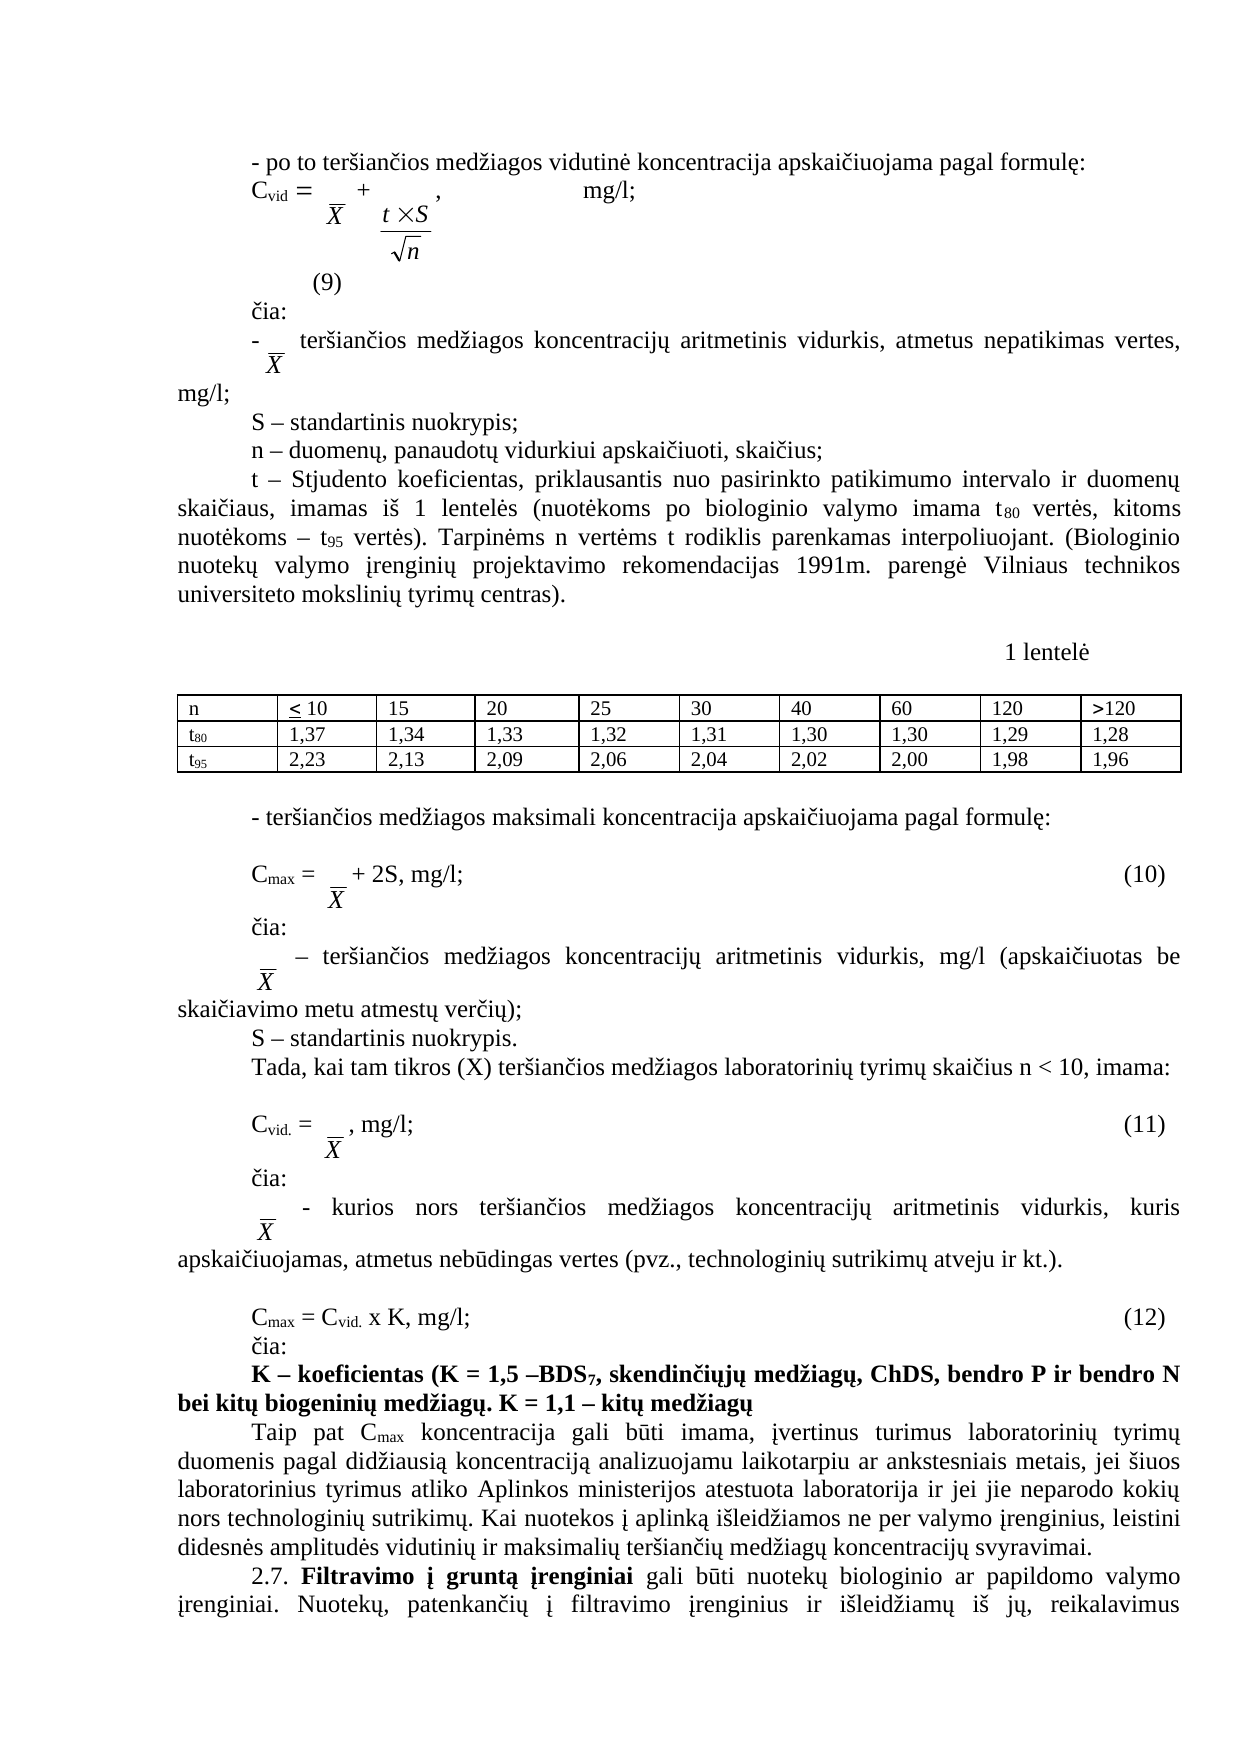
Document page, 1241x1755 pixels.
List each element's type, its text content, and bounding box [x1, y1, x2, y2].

table_cell 1,34 [377, 722, 474, 746]
table_cell 1,28 [1082, 722, 1180, 746]
text 1 lentelė [177, 637, 1181, 666]
text Taip pat Cmax koncentracija gali būti imama, įvertinus turimus laboratorinių tyrimų duomenis pagal didžiausią koncentraciją analizuojamu laikotarpiu ar ankstesniais metais, jei šiuos laboratorinius tyrimus atliko Aplinkos ministerijos atestuota laboratorija ir jei jie neparodo kokių nors technologinių sutrikimų. Kai nuotekos į aplinką išleidžiamos ne per valymo įrenginius, leistini didesnės amplitudės vidutinių ir maksimalių teršiančių medžiagų koncentracijų svyravimai. [177, 1417, 1181, 1561]
text n – duomenų, panaudotų vidurkiui apskaičiuoti, skaičius; [177, 436, 1181, 464]
table_header  10 [278, 696, 376, 720]
table_cell 1,37 [278, 722, 376, 746]
table_cell 2,04 [680, 747, 779, 771]
text Cvid  + , mg/l; (9) [177, 176, 1181, 296]
table_cell 2,13 [377, 747, 474, 771]
table_header 40 [780, 696, 879, 720]
text čia: [177, 1163, 1181, 1192]
table_cell 2,23 [278, 747, 376, 771]
table_cell 1,98 [981, 747, 1080, 771]
table_cell 1,32 [580, 722, 679, 746]
table_cell 1,30 [780, 722, 879, 746]
text čia: [177, 1331, 1181, 1359]
table_header 30 [680, 696, 779, 720]
text 2.7. Filtravimo į gruntą įrenginiai gali būti nuotekų biologinio ar papildomo valymo įrenginiai. Nuotekų, patenkančių į filtravimo įrenginius ir išleidžiamų iš jų, reikalavimus [177, 1561, 1181, 1618]
text S – standartinis nuokrypis; [177, 407, 1181, 436]
text Cmax = + 2S, mg/l; (10) [177, 859, 1181, 912]
text - teršiančios medžiagos koncentracijų aritmetinis vidurkis, atmetus nepatikimas vertes, mg/l; [177, 325, 1181, 407]
text Tada, kai tam tikros (X) teršiančios medžiagos laboratorinių tyrimų skaičius n < 10, imama: [177, 1052, 1181, 1081]
text K – koeficientas (K = 1,5 –BDS7, skendinčiųjų medžiagų, ChDS, bendro P ir bendro N bei kitų biogeninių medžiagų. K = 1,1 – kitų medžiagų [177, 1359, 1181, 1417]
table_cell 1,29 [981, 722, 1080, 746]
text čia: [177, 912, 1181, 941]
table_cell t95 [178, 747, 277, 771]
table_cell t80 [178, 722, 277, 746]
text S – standartinis nuokrypis. [177, 1023, 1181, 1052]
table_cell 2,06 [580, 747, 679, 771]
table_header 60 [881, 696, 980, 720]
table_header 15 [377, 696, 474, 720]
text - kurios nors teršiančios medžiagos koncentracijų aritmetinis vidurkis, kuris apskaičiuojamas, atmetus nebūdingas vertes (pvz., technologinių sutrikimų atveju ir kt.). [177, 1192, 1181, 1273]
table_header 20 [476, 696, 578, 720]
table_cell 1,33 [476, 722, 578, 746]
table_header 120 [981, 696, 1080, 720]
table_cell 2,09 [476, 747, 578, 771]
table_cell 1,96 [1082, 747, 1180, 771]
table_cell 2,00 [881, 747, 980, 771]
text - teršiančios medžiagos maksimali koncentracija apskaičiuojama pagal formulę: [177, 802, 1181, 830]
text Cvid. = , mg/l; (11) [177, 1109, 1181, 1163]
text - po to teršiančios medžiagos vidutinė koncentracija apskaičiuojama pagal formulę: [177, 147, 1181, 176]
table_header 25 [580, 696, 679, 720]
table_header 120 [1082, 696, 1180, 720]
text čia: [177, 296, 1181, 325]
table_cell 1,31 [680, 722, 779, 746]
text Cmax = Cvid. x K, mg/l; (12) [177, 1302, 1181, 1331]
table_cell 2,02 [780, 747, 879, 771]
text t – Stjudento koeficientas, priklausantis nuo pasirinkto patikimumo intervalo ir duomenų skaičiaus, imamas iš 1 lentelės (nuotėkoms po biologinio valymo imama t80 vertės, kitoms nuotėkoms – t95 vertės). Tarpinėms n vertėms t rodiklis parenkamas interpoliuojant. (Biologinio nuotekų valymo įrenginių projektavimo rekomendacijas 1991m. parengė Vilniaus technikos universiteto mokslinių tyrimų centras). [177, 464, 1181, 608]
text – teršiančios medžiagos koncentracijų aritmetinis vidurkis, mg/l (apskaičiuotas be skaičiavimo metu atmestų verčių); [177, 941, 1181, 1023]
table_cell 1,30 [881, 722, 980, 746]
table_header n [178, 696, 277, 720]
